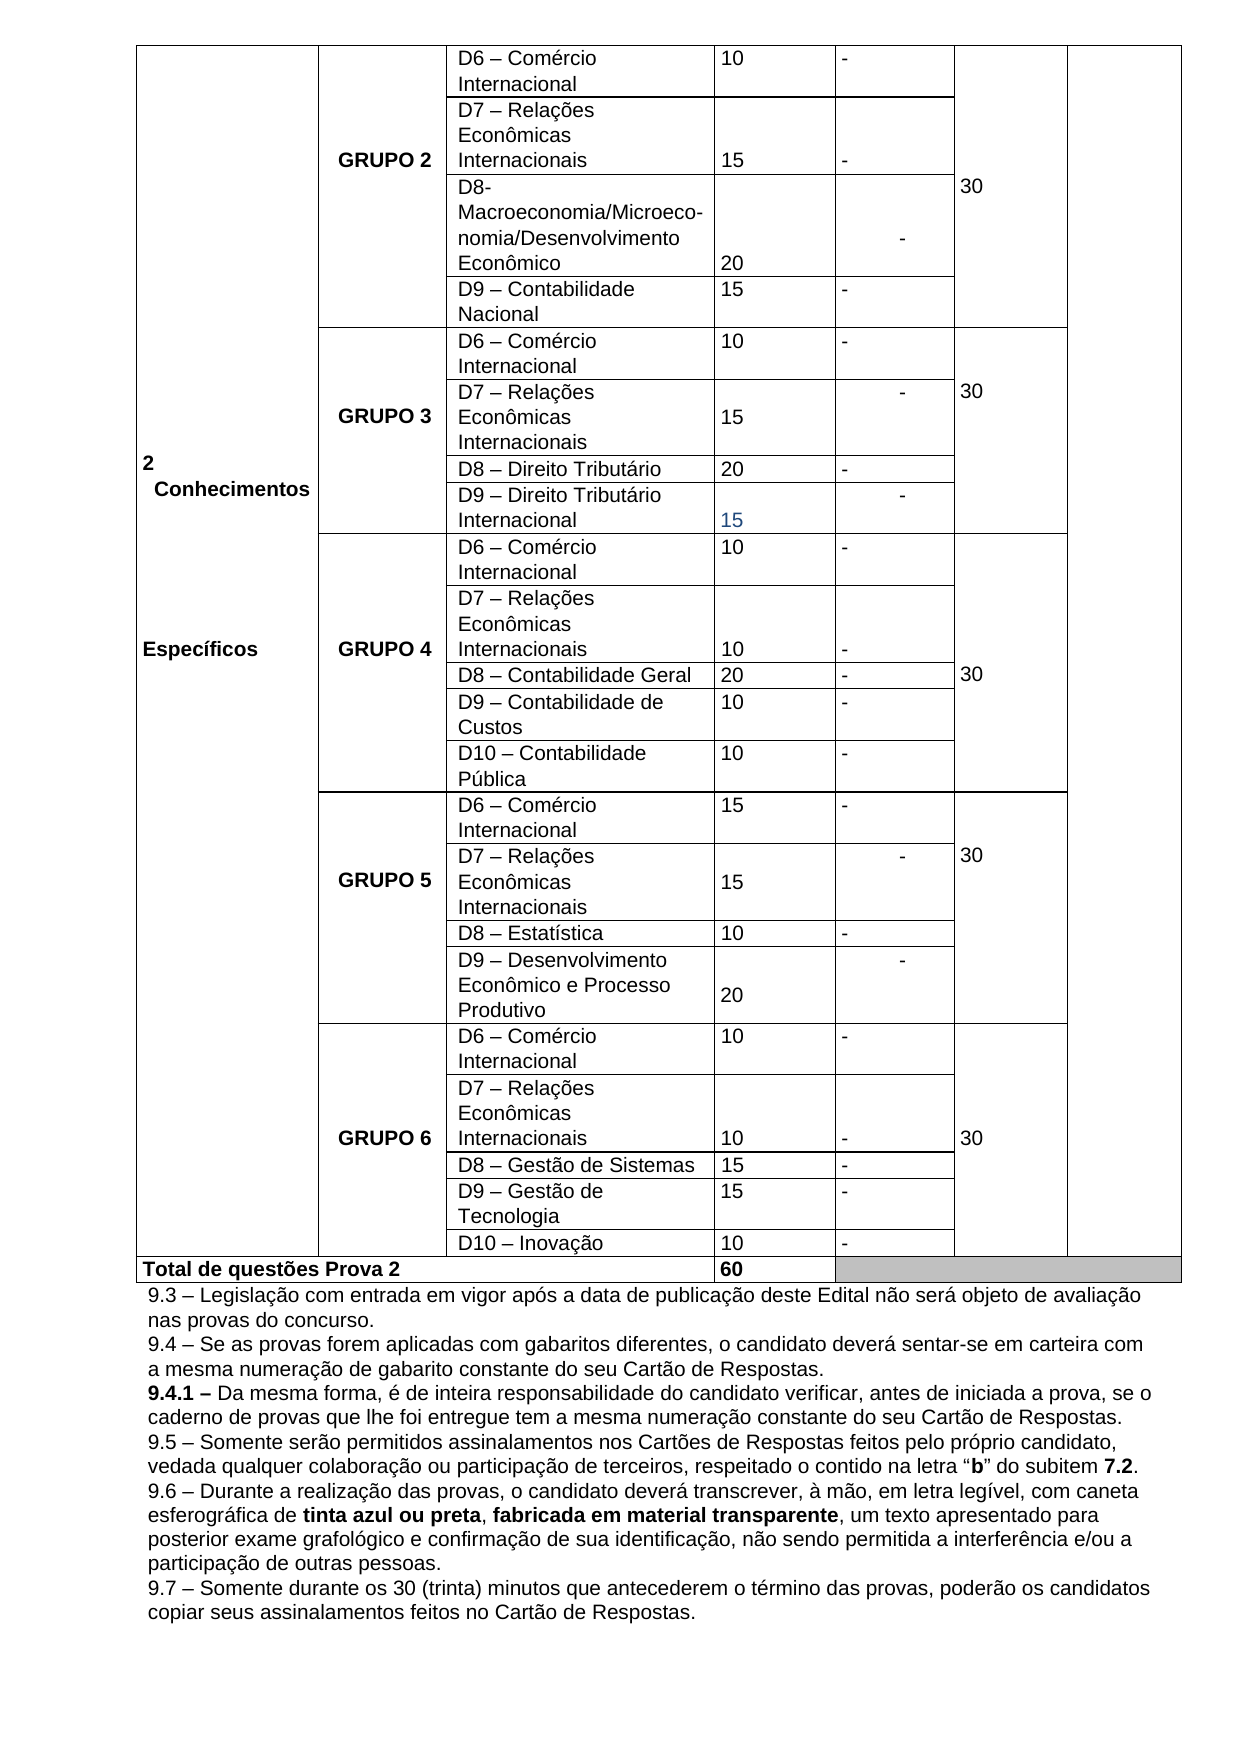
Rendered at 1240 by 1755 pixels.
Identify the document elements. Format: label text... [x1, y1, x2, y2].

table_cell [836, 1257, 1181, 1282]
table_cell D6 – Comércio Internacional [447, 534, 714, 585]
table_cell 10 [715, 1126, 835, 1151]
table_cell Total de questões Prova 2 [137, 1257, 714, 1282]
table_cell 2 Conhecimentos [137, 225, 318, 636]
table_cell Internacionais [447, 1126, 714, 1151]
table_cell 20 [715, 225, 835, 276]
table_cell D8 – Direito Tributário [447, 456, 714, 482]
table_cell D9 – Contabilidade Nacional [447, 277, 714, 327]
table_cell [955, 1024, 1067, 1126]
table_cell 30 [955, 636, 1067, 791]
table_cell [955, 46, 1067, 148]
table_cell - [836, 844, 954, 920]
table_cell 10 [715, 741, 835, 791]
table_cell D8- Macroeconomia/Microeco- [447, 175, 714, 225]
table_cell GRUPO 2 [319, 148, 446, 225]
table_cell - [836, 534, 954, 585]
table_cell [1068, 1126, 1181, 1256]
table_cell D9 – Contabilidade de Custos [447, 689, 714, 740]
table_cell GRUPO 4 [319, 636, 446, 791]
table_cell D8 – Estatística [447, 921, 714, 946]
table_cell [1068, 46, 1181, 148]
table_cell D9 – Direito Tributário Internacional [447, 483, 714, 533]
table_cell 10 [715, 534, 835, 585]
table_cell [836, 98, 954, 148]
table_cell nomia/Desenvolvimento Econômico [447, 225, 714, 276]
table_cell 15 [715, 148, 835, 173]
text 9.6 – Durante a realização das provas, o candidato deverá transcrever, à mão, em letra legível, com caneta esferográfica de tinta azul ou preta, fabricada em material transparente, um texto apresentado para posterior exame grafológico e confirmação de sua identificação, não sendo permitida a interferência e/ou a participação de outras pessoas. [148, 1479, 1159, 1575]
table_cell [715, 1257, 835, 1282]
table_cell [715, 586, 835, 636]
table_cell 15 [715, 483, 835, 533]
table_cell - [836, 921, 954, 946]
table_cell Específicos [137, 636, 318, 1126]
table_cell - [836, 148, 954, 173]
table_cell 30 [955, 1126, 1067, 1256]
table_cell [1068, 225, 1181, 636]
table_cell 15 [715, 793, 835, 843]
table_cell [715, 175, 835, 225]
table_cell D6 – Comércio Internacional [447, 793, 714, 843]
table_cell - [836, 793, 954, 843]
table_cell D9 – Desenvolvimento Econômico e Processo Produtivo [447, 947, 714, 1023]
table_cell 10 [715, 1230, 835, 1256]
table_cell - [836, 947, 954, 1023]
table_cell D10 – Inovação [447, 1230, 714, 1256]
table_cell 10 [715, 689, 835, 740]
table_cell [319, 225, 446, 327]
table_cell [137, 1126, 318, 1256]
text 9.3 – Legislação com entrada em vigor após a data de publicação deste Edital não será objeto de avaliação nas provas do concurso. [148, 1283, 1159, 1331]
table_cell - [836, 483, 954, 533]
table_cell 15 [715, 1179, 835, 1229]
table_cell D7 – Relações Econômicas [447, 586, 714, 636]
table_cell - [836, 456, 954, 482]
table_cell D6 – Comércio Internacional [447, 1024, 714, 1074]
table_cell GRUPO 6 [319, 1126, 446, 1256]
table_cell - [836, 689, 954, 740]
table_cell [319, 46, 446, 148]
table_cell D7 – Relações Econômicas [447, 1075, 714, 1126]
table_cell 20 [715, 663, 835, 688]
table_cell [137, 148, 318, 225]
table_cell 15 [715, 277, 835, 327]
table_cell 15 [715, 844, 835, 920]
table_cell [836, 175, 954, 225]
table_cell D6 – Comércio Internacional [447, 328, 714, 379]
table_cell - [836, 277, 954, 327]
table_cell [319, 1024, 446, 1126]
table_cell 10 [715, 1024, 835, 1074]
text 9.5 – Somente serão permitidos assinalamentos nos Cartões de Respostas feitos pelo próprio candidato, vedada qualquer colaboração ou participação de terceiros, respeitado o contido na letra “b” do subitem 7.2. [148, 1430, 1159, 1478]
table_cell D8 – Gestão de Sistemas [447, 1153, 714, 1178]
table_cell 10 [715, 921, 835, 946]
table_cell GRUPO 3 [319, 328, 446, 533]
table_cell D8 – Contabilidade Geral [447, 663, 714, 688]
table_cell [715, 98, 835, 148]
text 9.7 – Somente durante os 30 (trinta) minutos que antecederem o término das provas, poderão os candidatos copiar seus assinalamentos feitos no Cartão de Respostas. [148, 1576, 1159, 1624]
table_cell D7 – Relações Econômicas Internacionais [447, 844, 714, 920]
table_cell [836, 586, 954, 636]
table_cell - [836, 636, 954, 662]
table_cell [955, 225, 1067, 327]
table_cell - [836, 663, 954, 688]
table_cell [955, 534, 1067, 636]
table_cell D10 – Contabilidade Pública [447, 741, 714, 791]
text 9.4 – Se as provas forem aplicadas com gabaritos diferentes, o candidato deverá sentar-se em carteira com a mesma numeração de gabarito constante do seu Cartão de Respostas. [148, 1332, 1159, 1380]
table_cell 20 [715, 947, 835, 1023]
table_cell D7 – Relações Econômicas [447, 98, 714, 148]
table_cell 20 [715, 456, 835, 482]
table_cell - [836, 1179, 954, 1229]
table_cell - [836, 741, 954, 791]
table_cell 15 [715, 1153, 835, 1178]
table_cell 10 [715, 46, 835, 96]
table_cell - [836, 1230, 954, 1256]
table_cell GRUPO 5 [319, 793, 446, 1023]
table_cell Internacionais [447, 148, 714, 173]
table_cell [836, 1075, 954, 1126]
table_cell 30 [955, 148, 1067, 225]
table_cell - [836, 328, 954, 379]
table_cell - [836, 1126, 954, 1151]
table_cell [137, 46, 318, 148]
table_cell [319, 534, 446, 636]
table_cell [715, 1075, 835, 1126]
table_cell 10 [715, 636, 835, 662]
table_cell [1068, 148, 1181, 225]
table_cell 10 [715, 328, 835, 379]
table_cell - [836, 1024, 954, 1074]
table_cell 30 [955, 328, 1067, 533]
table_cell - [836, 46, 954, 96]
text 9.4.1 – Da mesma forma, é de inteira responsabilidade do candidato verificar, antes de iniciada a prova, se o caderno de provas que lhe foi entregue tem a mesma numeração constante do seu Cartão de Respostas. [148, 1381, 1159, 1429]
table_cell Internacionais [447, 636, 714, 662]
table_cell 15 [715, 380, 835, 455]
table_cell D9 – Gestão de Tecnologia [447, 1179, 714, 1229]
table_cell D7 – Relações Econômicas Internacionais [447, 380, 714, 455]
table_cell - [836, 1153, 954, 1178]
table_cell [1068, 636, 1181, 1126]
table_cell D6 – Comércio Internacional [447, 46, 714, 96]
table_cell 30 [955, 793, 1067, 1023]
table_cell - [836, 380, 954, 455]
table_cell - [836, 225, 954, 276]
